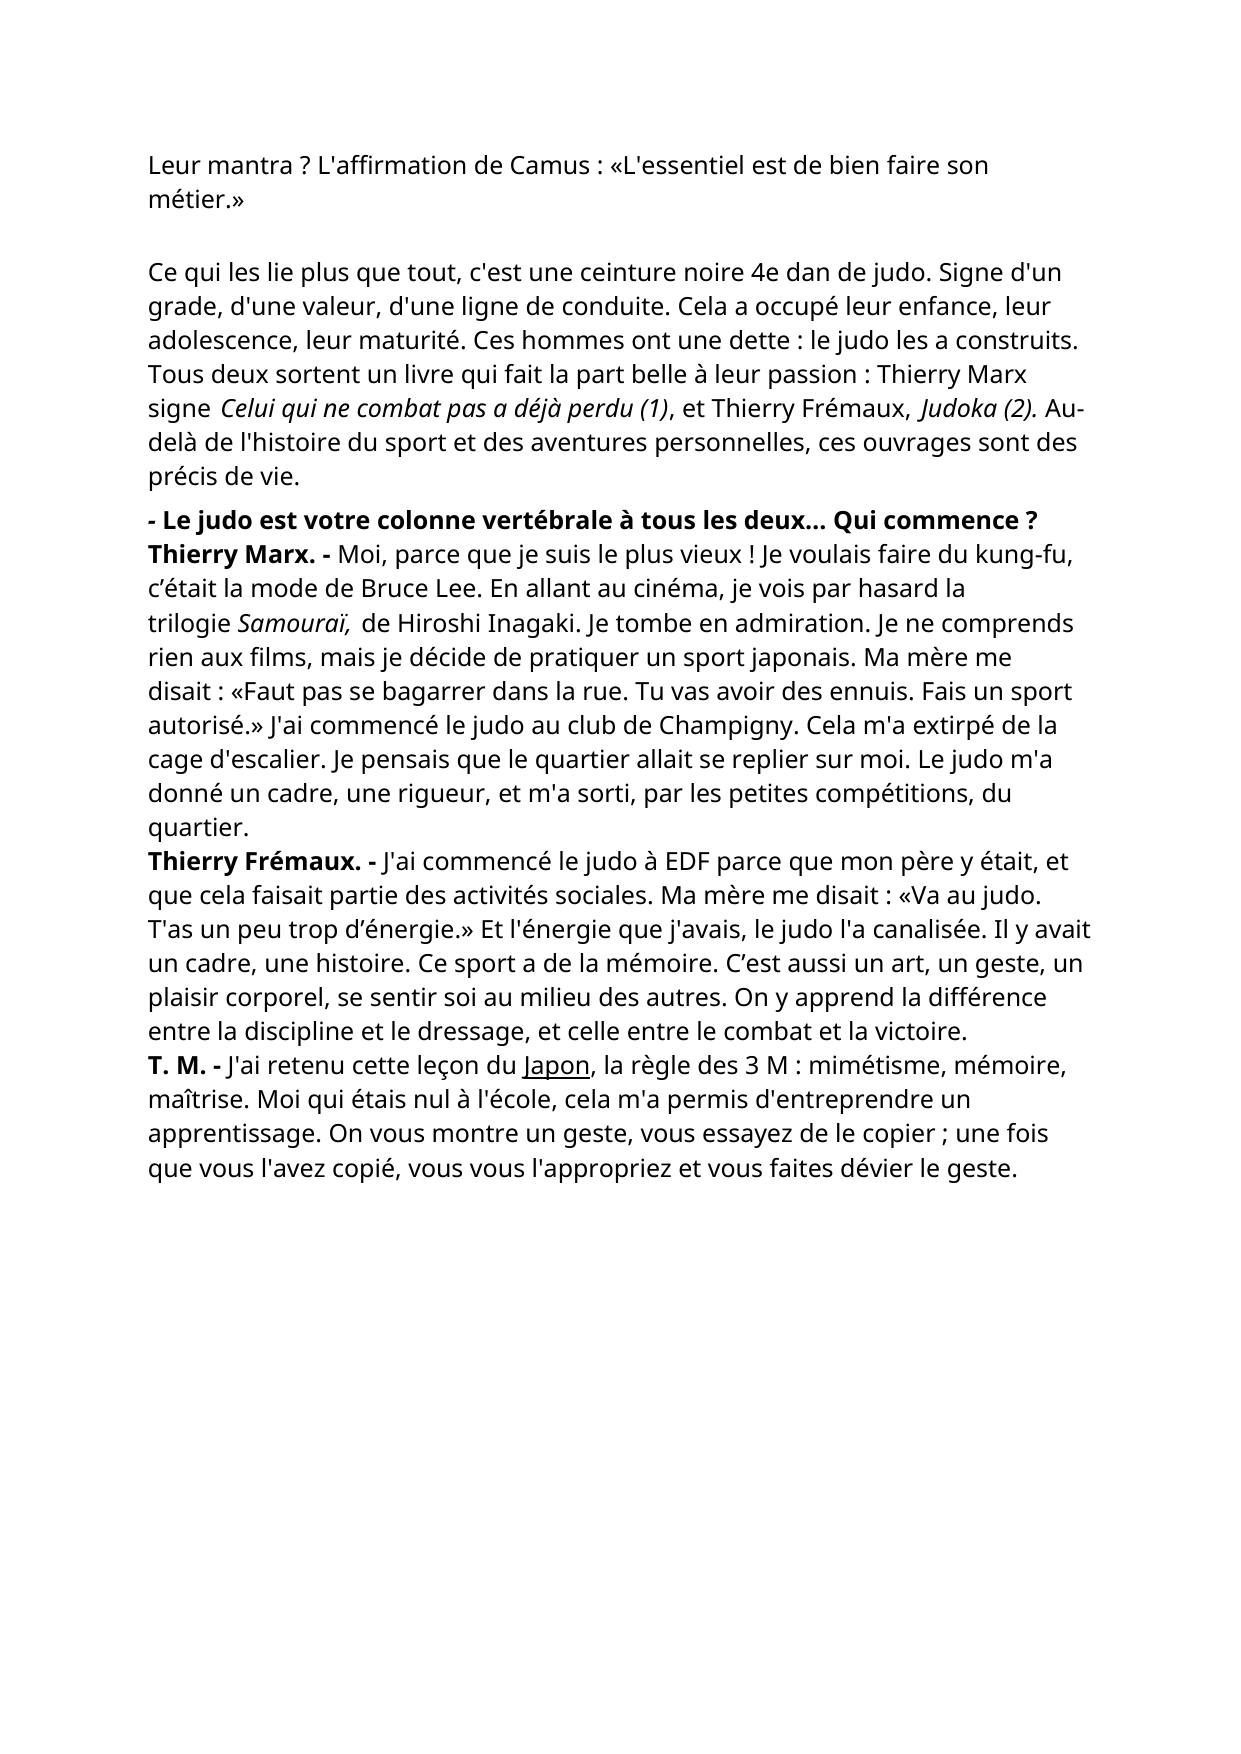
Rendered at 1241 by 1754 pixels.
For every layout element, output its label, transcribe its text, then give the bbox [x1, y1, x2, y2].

text Ce qui les lie plus que tout, c'est une ceinture noire 4e dan de judo. Signe d'un grade, d'une valeur, d'une ligne de conduite. Cela a occupé leur enfance, leur adolescence, leur maturité. Ces hommes ont une dette : le judo les a construits. Tous deux sortent un livre qui fait la part belle à leur passion : Thierry Marx signe Celui qui ne combat pas a déjà perdu (1), et Thierry Frémaux, Judoka (2). Au-delà de l'histoire du sport et des aventures personnelles, ces ouvrages sont des précis de vie. [148, 254, 1093, 493]
text Leur mantra ? L'affirmation de Camus : «L'essentiel est de bien faire son métier.» [148, 148, 1093, 216]
text - Le judo est votre colonne vertébrale à tous les deux… Qui commence ? Thierry Marx. - Moi, parce que je suis le plus vieux ! Je voulais faire du kung-fu, c’était la mode de Bruce Lee. En allant au cinéma, je vois par hasard la trilogie Samouraï, de Hiroshi Inagaki. Je tombe en admiration. Je ne comprends rien aux films, mais je décide de pratiquer un sport japonais. Ma mère me disait : «Faut pas se bagarrer dans la rue. Tu vas avoir des ennuis. Fais un sport autorisé.» J'ai commencé le judo au club de Champigny. Cela m'a extirpé de la cage d'escalier. Je pensais que le quartier allait se replier sur moi. Le judo m'a donné un cadre, une rigueur, et m'a sorti, par les petites compétitions, du quartier. Thierry Frémaux. - J'ai commencé le judo à EDF parce que mon père y était, et que cela faisait partie des activités sociales. Ma mère me disait : «Va au judo. T'as un peu trop d’énergie.» Et l'énergie que j'avais, le judo l'a canalisée. Il y avait un cadre, une histoire. Ce sport a de la mémoire. C’est aussi un art, un geste, un plaisir corporel, se sentir soi au milieu des autres. On y apprend la différence entre la discipline et le dressage, et celle entre le combat et la victoire. T. M. - J'ai retenu cette leçon du Japon, la règle des 3 M : mimétisme, mémoire, maîtrise. Moi qui étais nul à l'école, cela m'a permis d'entreprendre un apprentissage. On vous montre un geste, vous essayez de le copier ; une fois que vous l'avez copié, vous vous l'appropriez et vous faites dévier le geste. [148, 503, 1093, 1184]
